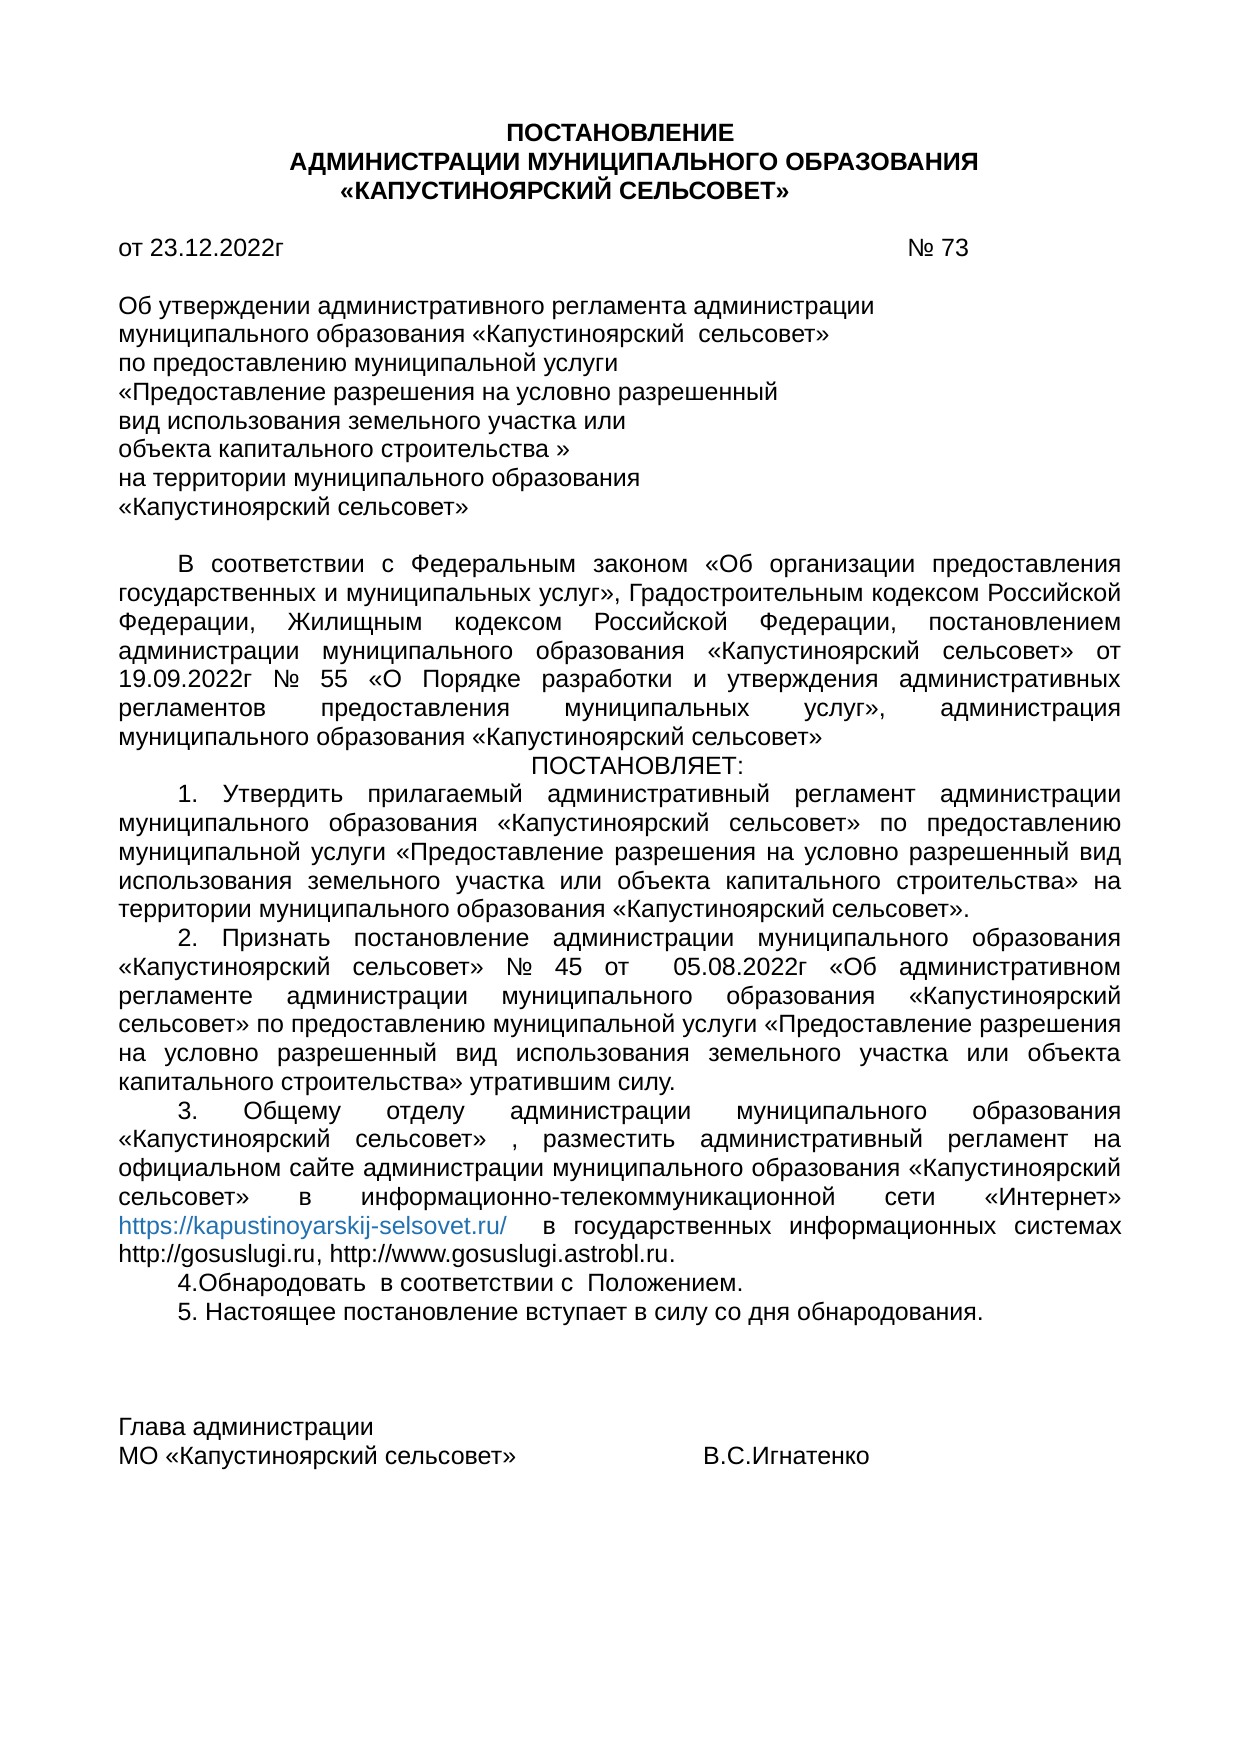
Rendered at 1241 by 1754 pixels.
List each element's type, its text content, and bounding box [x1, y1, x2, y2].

text на территории муниципального образования [118, 463, 1122, 492]
text по предоставлению муниципальной услуги [118, 348, 1122, 377]
text В соответствии с Федеральным законом «Об организации предоставления государственных и муниципальных услуг», Градостроительным кодексом Российской Федерации, Жилищным кодексом Российской Федерации, постановлением администрации муниципального образования «Капустиноярский сельсовет» от 19.09.2022г № 55 «О Порядке разработки и утверждения административных регламентов предоставления муниципальных услуг», администрация муниципального образования «Капустиноярский сельсовет» [118, 549, 1122, 751]
text «Предоставление разрешения на условно разрешенный [118, 377, 1122, 406]
text от 23.12.2022г № 73 [118, 233, 1122, 262]
text АДМИНИСТРАЦИИ МУНИЦИПАЛЬНОГО ОБРАЗОВАНИЯ [118, 147, 1122, 176]
text «КАПУСТИНОЯРСКИЙ СЕЛЬСОВЕТ» [118, 176, 1137, 204]
text вид использования земельного участка или [118, 406, 1122, 434]
text ПОСТАНОВЛЕНИЕ [118, 118, 1122, 147]
text 2. Признать постановление администрации муниципального образования «Капустиноярский сельсовет» № 45 от 05.08.2022г «Об административном регламенте администрации муниципального образования «Капустиноярский сельсовет» по предоставлению муниципальной услуги «Предоставление разрешения на условно разрешенный вид использования земельного участка или объекта капитального строительства» утратившим силу. [118, 923, 1122, 1096]
text 4.Обнародовать в соответствии с Положением. [118, 1268, 1122, 1297]
text «Капустиноярский сельсовет» [118, 492, 1122, 521]
text муниципального образования «Капустиноярский сельсовет» [118, 319, 1122, 348]
text Глава администрации [118, 1412, 1122, 1441]
text ПОСТАНОВЛЯЕТ: [118, 751, 1122, 779]
text объекта капитального строительства » [118, 434, 1122, 463]
text МО «Капустиноярский сельсовет» В.С.Игнатенко [118, 1441, 1122, 1469]
text Об утверждении административного регламента администрации [118, 291, 1122, 319]
text 5. Настоящее постановление вступает в силу со дня обнародования. [118, 1297, 1122, 1326]
text 1. Утвердить прилагаемый административный регламент администрации муниципального образования «Капустиноярский сельсовет» по предоставлению муниципальной услуги «Предоставление разрешения на условно разрешенный вид использования земельного участка или объекта капитального строительства» на территории муниципального образования «Капустиноярский сельсовет». [118, 779, 1122, 923]
text 3. Общему отделу администрации муниципального образования «Капустиноярский сельсовет» , разместить административный регламент на официальном сайте администрации муниципального образования «Капустиноярский сельсовет» в информационно-телекоммуникационной сети «Интернет» https://kapustinoyarskij-selsovet.ru/ в государственных информационных системах http://gosuslugi.ru, http://www.gosuslugi.astrobl.ru. [118, 1096, 1122, 1268]
